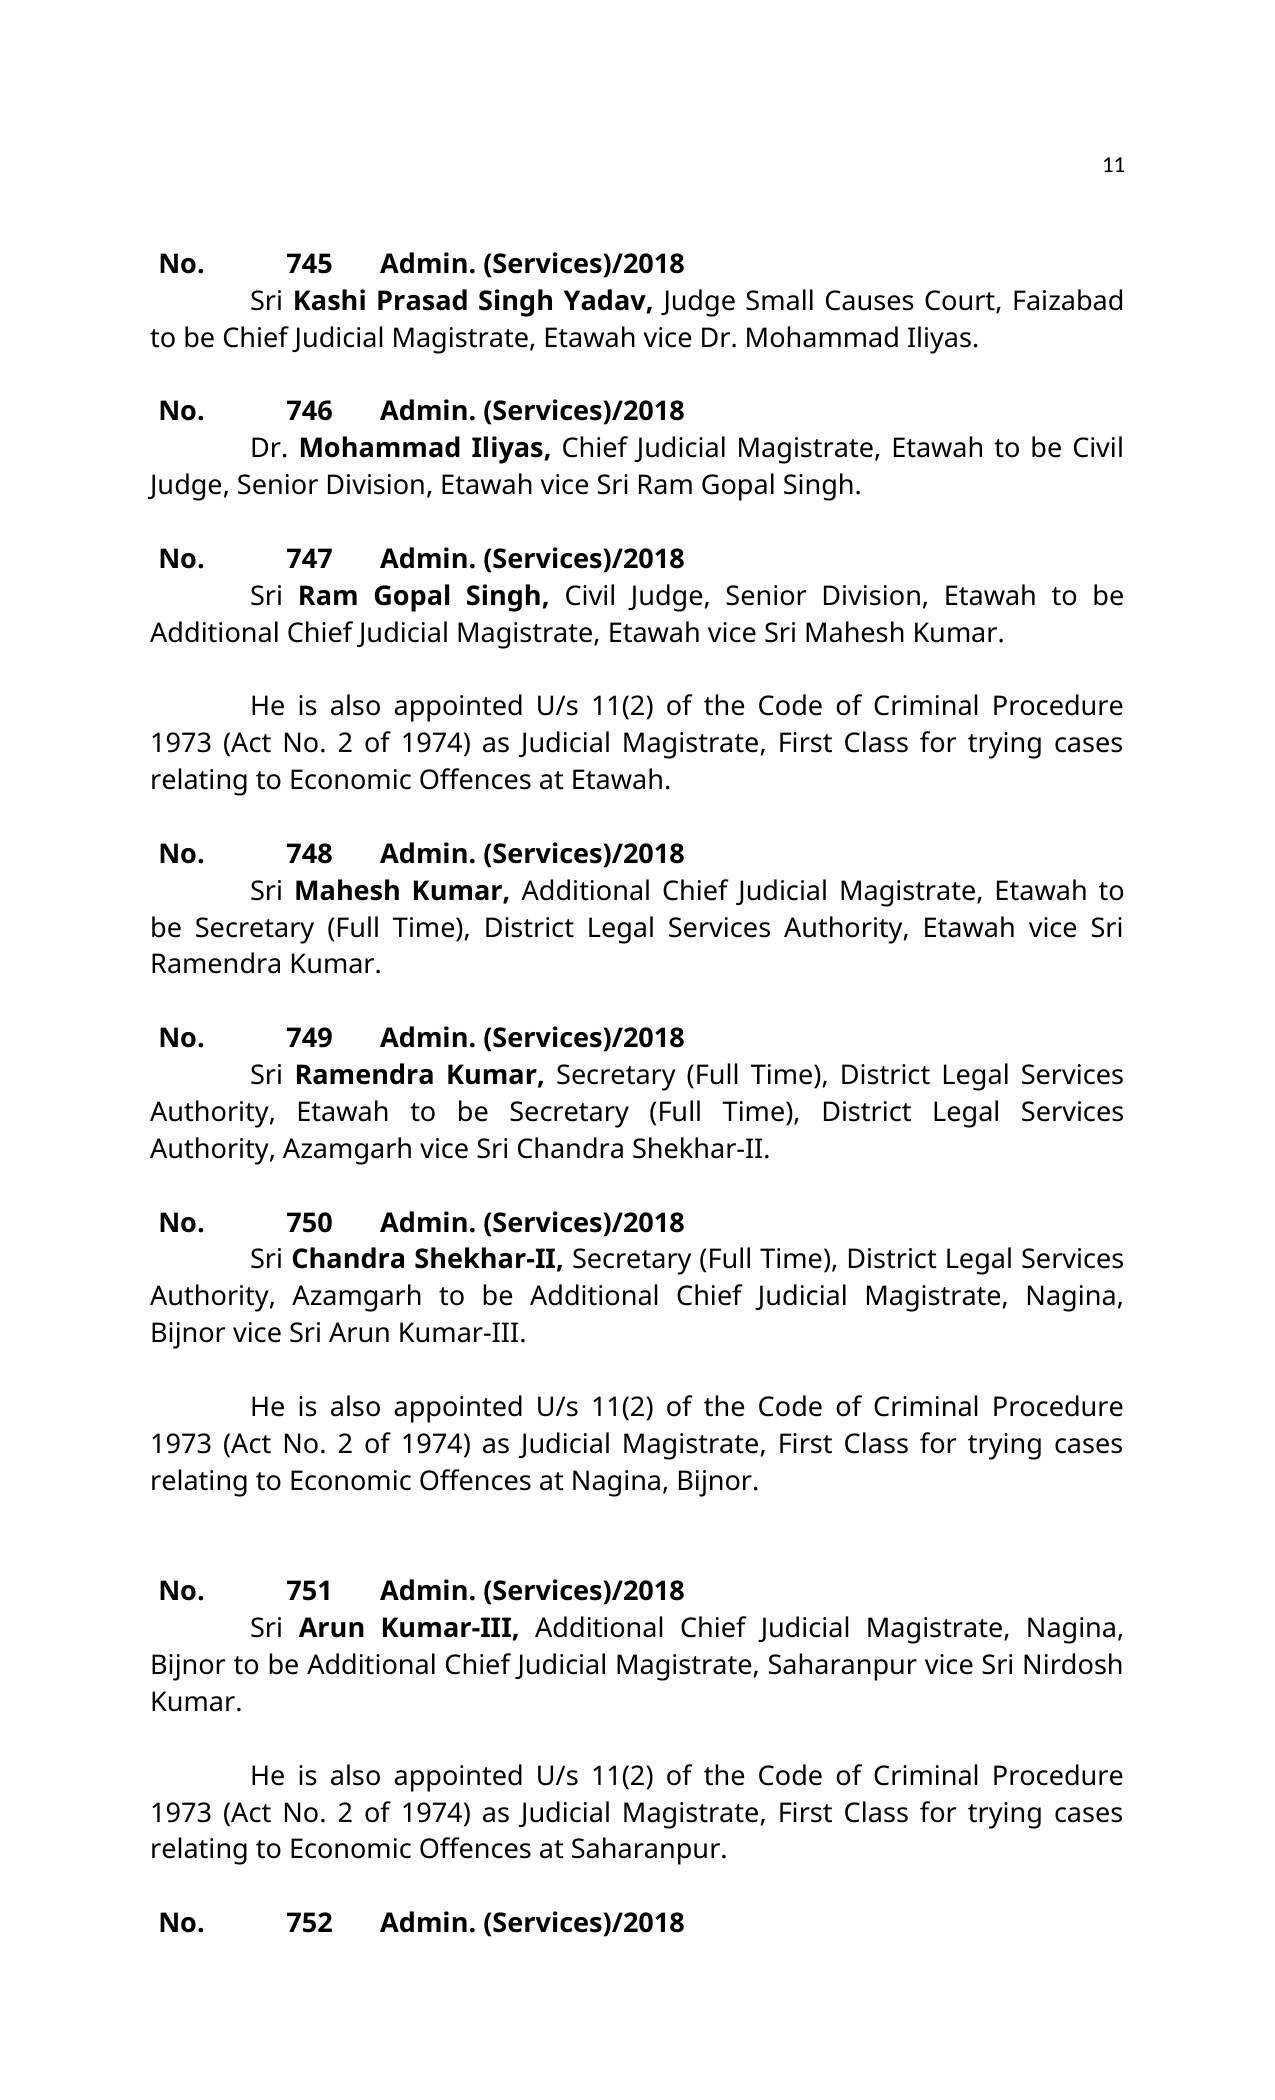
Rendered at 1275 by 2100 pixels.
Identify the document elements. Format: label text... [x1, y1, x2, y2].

table_header No. [147, 1572, 237, 1609]
table_header Admin. (Services)/2018 [369, 1904, 716, 1941]
table_header [238, 1203, 369, 1240]
text Sri Kashi Prasad Singh Yadav, Judge Small Causes Court, Faizabad to be Chief Judicial Magistrate, Etawah vice Dr. Mohammad Iliyas. [150, 281, 1125, 355]
table_header Admin. (Services)/2018 [369, 1019, 716, 1056]
text He is also appointed U/s 11(2) of the Code of Criminal Procedure 1973 (Act No. 2 of 1974) as Judicial Magistrate, First Class for trying cases relating to Economic Offences at Etawah. [150, 687, 1125, 797]
text Sri Ram Gopal Singh, Civil Judge, Senior Division, Etawah to be Additional Chief Judicial Magistrate, Etawah vice Sri Mahesh Kumar. [150, 576, 1125, 650]
text He is also appointed U/s 11(2) of the Code of Criminal Procedure 1973 (Act No. 2 of 1974) as Judicial Magistrate, First Class for trying cases relating to Economic Offences at Saharanpur. [150, 1756, 1125, 1867]
table_header [238, 1904, 369, 1941]
table_header No. [147, 244, 237, 281]
table_header No. [147, 834, 237, 871]
table_header Admin. (Services)/2018 [369, 539, 716, 576]
table_header [238, 392, 369, 429]
table_header Admin. (Services)/2018 [369, 244, 716, 281]
table_header No. [147, 1203, 237, 1240]
table_header [238, 1019, 369, 1056]
text Sri Chandra Shekhar-II, Secretary (Full Time), District Legal Services Authority, Azamgarh to be Additional Chief Judicial Magistrate, Nagina, Bijnor vice Sri Arun Kumar-III. [150, 1240, 1125, 1351]
text He is also appointed U/s 11(2) of the Code of Criminal Procedure 1973 (Act No. 2 of 1974) as Judicial Magistrate, First Class for trying cases relating to Economic Offences at Nagina, Bijnor. [150, 1387, 1125, 1498]
text Sri Ramendra Kumar, Secretary (Full Time), District Legal Services Authority, Etawah to be Secretary (Full Time), District Legal Services Authority, Azamgarh vice Sri Chandra Shekhar-II. [150, 1056, 1125, 1166]
text Dr. Mohammad Iliyas, Chief Judicial Magistrate, Etawah to be Civil Judge, Senior Division, Etawah vice Sri Ram Gopal Singh. [150, 429, 1125, 502]
text Sri Mahesh Kumar, Additional Chief Judicial Magistrate, Etawah to be Secretary (Full Time), District Legal Services Authority, Etawah vice Sri Ramendra Kumar. [150, 871, 1125, 982]
table_header [238, 244, 369, 281]
table_header Admin. (Services)/2018 [369, 1203, 716, 1240]
table_header Admin. (Services)/2018 [369, 1572, 716, 1609]
table_header No. [147, 1904, 237, 1941]
table_header Admin. (Services)/2018 [369, 834, 716, 871]
table_header [238, 834, 369, 871]
table_header [238, 1572, 369, 1609]
table_header Admin. (Services)/2018 [369, 392, 716, 429]
table_header No. [147, 539, 237, 576]
text Sri Arun Kumar-III, Additional Chief Judicial Magistrate, Nagina, Bijnor to be Additional Chief Judicial Magistrate, Saharanpur vice Sri Nirdosh Kumar. [150, 1609, 1125, 1719]
table_header [238, 539, 369, 576]
table_header No. [147, 392, 237, 429]
table_header No. [147, 1019, 237, 1056]
